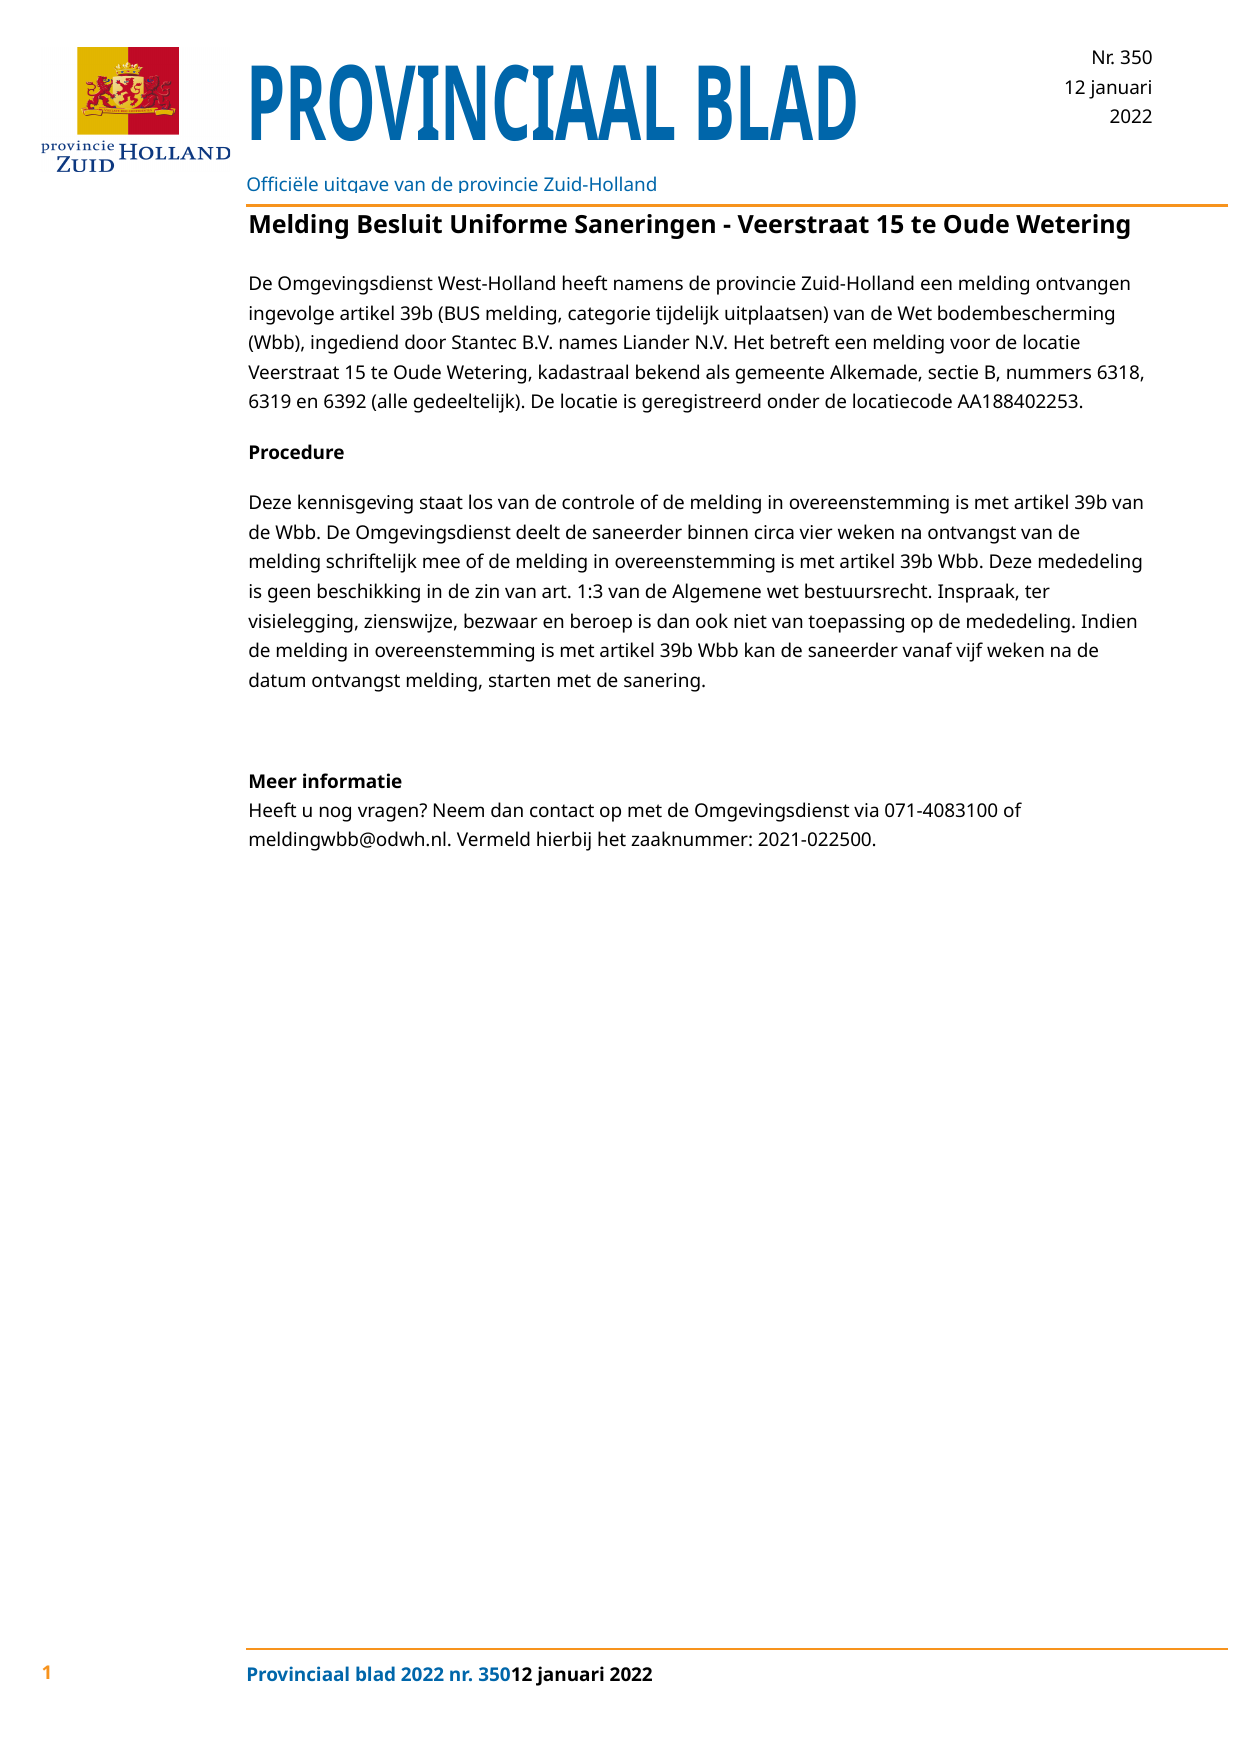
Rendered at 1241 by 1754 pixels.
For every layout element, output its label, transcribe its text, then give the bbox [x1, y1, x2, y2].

table_header Meer informatie [248, 768, 1152, 794]
text Heeft u nog vragen? Neem dan contact op met de Omgevingsdienst via 071-4083100 of meldingwbb@odwh.nl. Vermeld hierbij het zaaknummer: 2021-022500. [248, 797, 1152, 852]
text Deze kennisgeving staat los van de controle of de melding in overeenstemming is met artikel 39b van de Wbb. De Omgevingsdienst deelt de saneerder binnen circa vier weken na ontvangst van de melding schriftelijk mee of de melding in overeenstemming is met artikel 39b Wbb. Deze mededeling is geen beschikking in de zin van art. 1:3 van de Algemene wet bestuursrecht. Inspraak, ter visielegging, zienswijze, bezwaar en beroep is dan ook niet van toepassing op de mededeling. Indien de melding in overeenstemming is met artikel 39b Wbb kan de saneerder vanaf vijf weken na de datum ontvangst melding, starten met de sanering. [248, 489, 1152, 693]
picture [41, 47, 231, 172]
text De Omgevingsdienst West-Holland heeft namens de provincie Zuid-Holland een melding ontvangen ingevolge artikel 39b (BUS melding, categorie tijdelijk uitplaatsen) van de Wet bodembescherming (Wbb), ingediend door Stantec B.V. names Liander N.V. Het betreft een melding voor de locatie Veerstraat 15 te Oude Wetering, kadastraal bekend als gemeente Alkemade, sectie B, nummers 6318, 6319 en 6392 (alle gedeeltelijk). De locatie is geregistreerd onder de locatiecode AA188402253. [248, 270, 1152, 414]
text Procedure [248, 439, 1152, 465]
text Melding Besluit Uniforme Saneringen - Veerstraat 15 te Oude Wetering [248, 207, 1152, 241]
